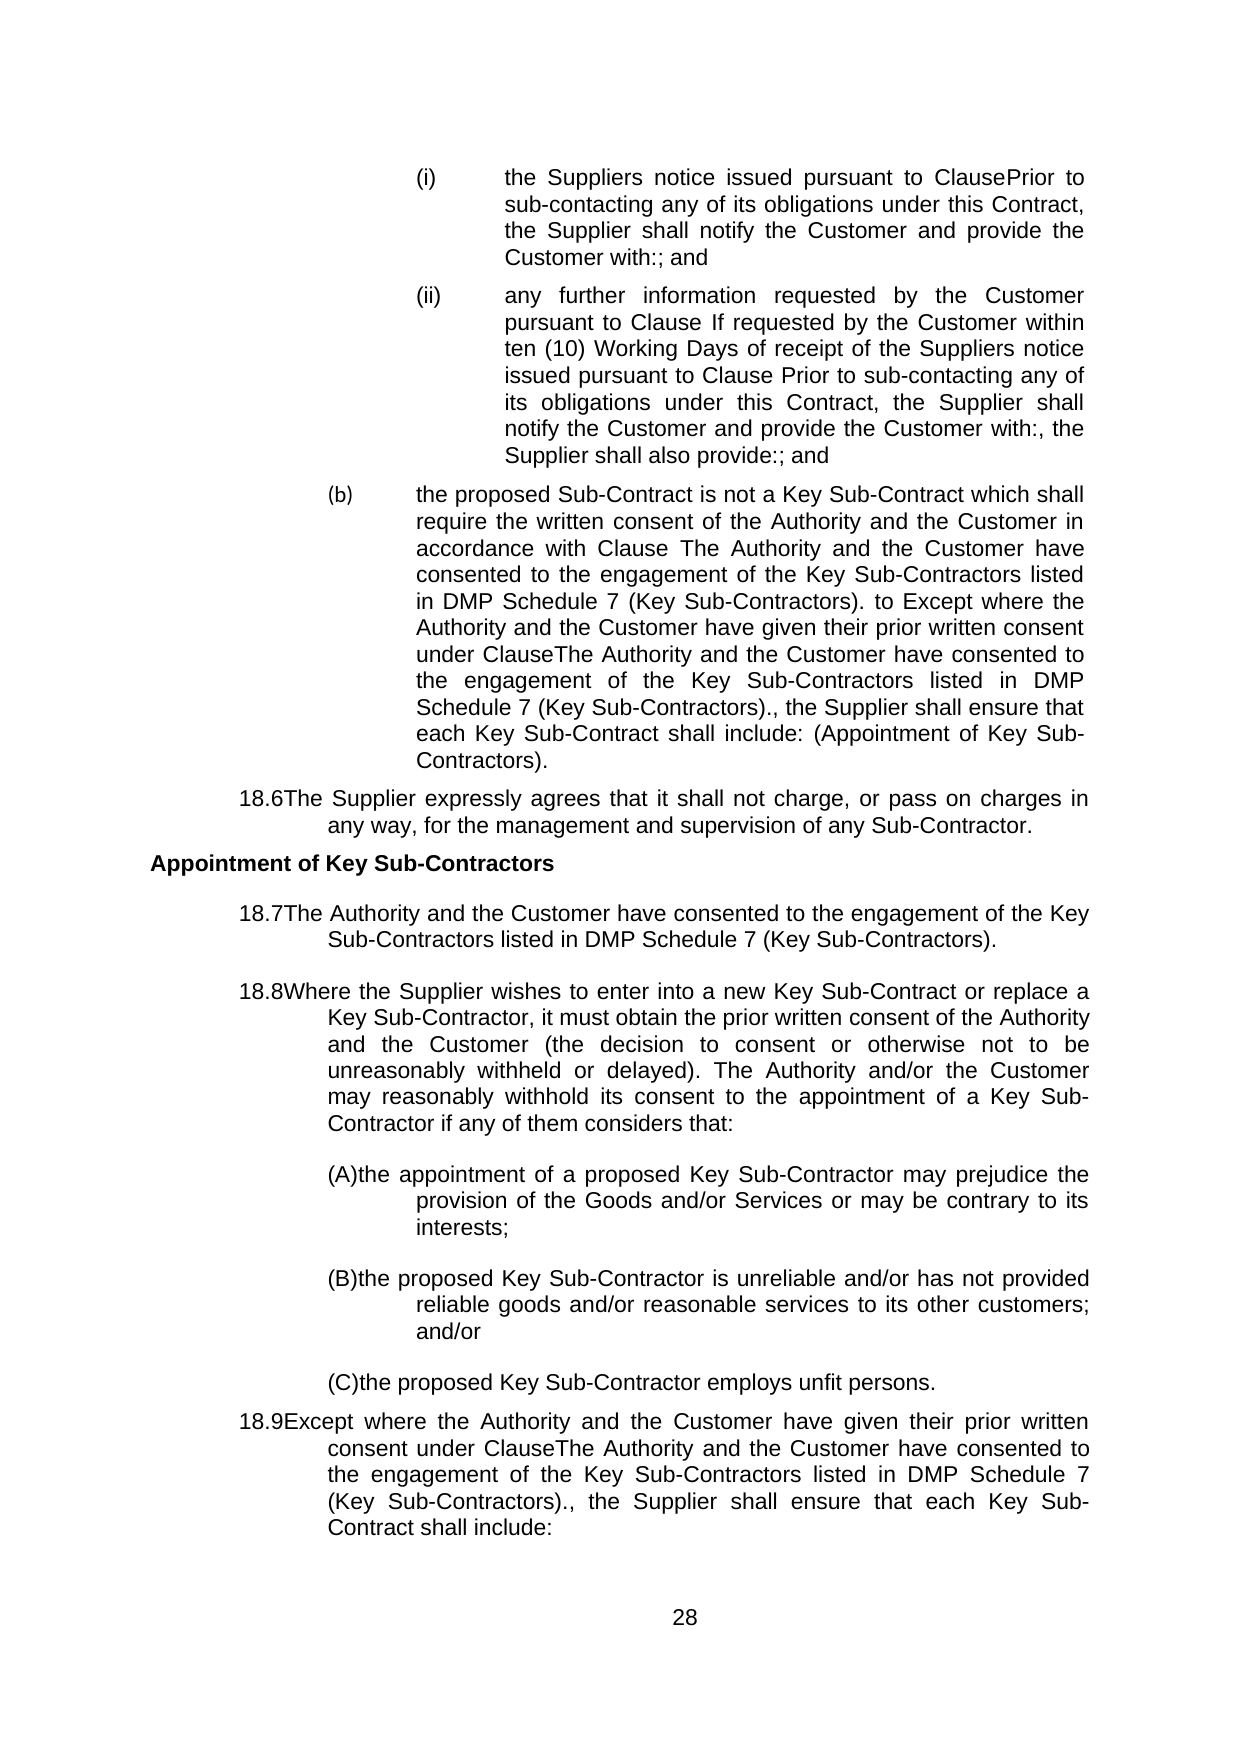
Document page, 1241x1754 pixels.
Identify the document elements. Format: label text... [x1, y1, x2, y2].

list the proposed Key Sub-Contractor employs unfit persons. [327, 1369, 1090, 1395]
list The Authority and the Customer have consented to the engagement of the Key Sub-Contractors listed in DMP Schedule 7 (Key Sub-Contractors). [239, 900, 1090, 953]
list the proposed Sub-Contract is not a Key Sub-Contract which shall require the written consent of the Authority and the Customer in accordance with Clause 18.7 to 18.9 (Appointment of Key Sub-Contractors). [327, 480, 1085, 773]
list the Suppliers notice issued pursuant to Clause18.2; and [416, 150, 1085, 270]
text Appointment of Key Sub-Contractors [150, 850, 1090, 876]
list the appointment of a proposed Key Sub-Contractor may prejudice the provision of the Goods and/or Services or may be contrary to its interests; [327, 1161, 1090, 1240]
list The Supplier expressly agrees that it shall not charge, or pass on charges in any way, for the management and supervision of any Sub-Contractor. [239, 785, 1090, 838]
list Where the Supplier wishes to enter into a new Key Sub-Contract or replace a Key Sub-Contractor, it must obtain the prior written consent of the Authority and the Customer (the decision to consent or otherwise not to be unreasonably withheld or delayed). The Authority and/or the Customer may reasonably withhold its consent to the appointment of a Key Sub-Contractor if any of them considers that: [239, 978, 1090, 1136]
list Except where the Authority and the Customer have given their prior written consent under Clause18.7, the Supplier shall ensure that each Key Sub-Contract shall include: [239, 1408, 1090, 1541]
list the proposed Key Sub-Contractor is unreliable and/or has not provided reliable goods and/or reasonable services to its other customers; and/or [327, 1265, 1090, 1344]
list any further information requested by the Customer pursuant to Clause 18.3; and [416, 282, 1085, 468]
